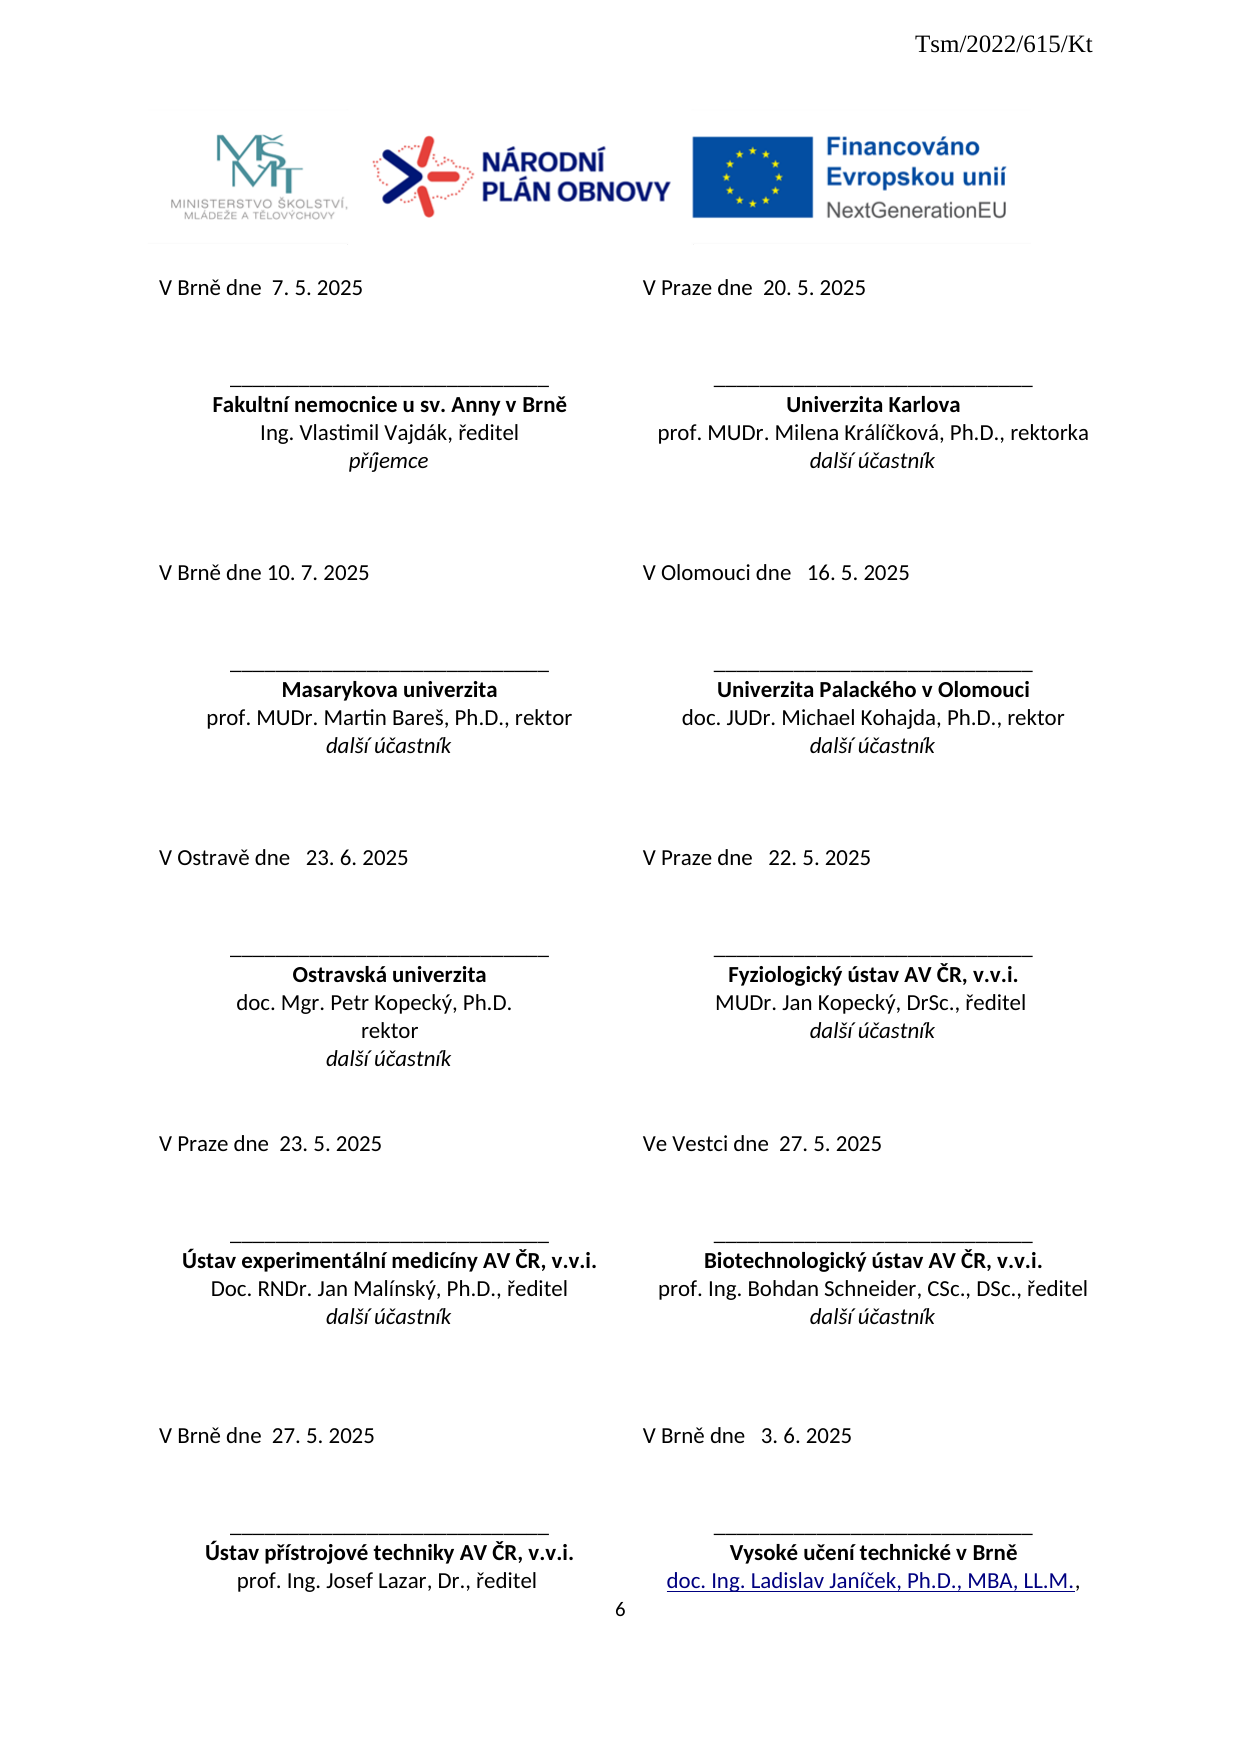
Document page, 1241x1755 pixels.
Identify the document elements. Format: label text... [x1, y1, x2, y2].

table_header V Praze dne 22. 5. 2025 ____________________________ Fyziologický ústav AV ČR, v.v.i. MUDr. Jan Kopecký, DrSc., ředitel další účastník [631, 844, 1115, 1073]
table_header V Brně dne 10. 7. 2025 ____________________________ Masarykova univerzita prof. MUDr. Martin Bareš, Ph.D., rektor další účastník [148, 558, 631, 759]
table_header V Praze dne 20. 5. 2025 ____________________________ Univerzita Karlova prof. MUDr. Milena Králíčková, Ph.D., rektorka další účastník [631, 273, 1115, 474]
table_cell V Brně dne 3. 6. 2025 ____________________________ Vysoké učení technické v Brně doc. Ing. Ladislav Janíček, Ph.D., MBA, LL.M., [631, 1330, 1115, 1594]
table_header V Brně dne 7. 5. 2025 ____________________________ Fakultní nemocnice u sv. Anny v Brně Ing. Vlastimil Vajdák, ředitel příjemce [148, 273, 631, 474]
table_header Ve Vestci dne 27. 5. 2025 ____________________________ Biotechnologický ústav AV ČR, v.v.i. prof. Ing. Bohdan Schneider, CSc., DSc., ředitel další účastník [631, 1129, 1115, 1330]
table_cell V Brně dne 27. 5. 2025 ____________________________ Ústav přístrojové techniky AV ČR, v.v.i. prof. Ing. Josef Lazar, Dr., ředitel [148, 1330, 631, 1594]
table_header V Praze dne 23. 5. 2025 ____________________________ Ústav experimentální medicíny AV ČR, v.v.i. Doc. RNDr. Jan Malínský, Ph.D., ředitel další účastník [148, 1129, 631, 1330]
table_header V Olomouci dne 16. 5. 2025 ____________________________ Univerzita Palackého v Olomouci doc. JUDr. Michael Kohajda, Ph.D., rektor další účastník [631, 558, 1115, 759]
table_header V Ostravě dne 23. 6. 2025 ____________________________ Ostravská univerzita doc. Mgr. Petr Kopecký, Ph.D. rektor další účastník [148, 844, 631, 1073]
